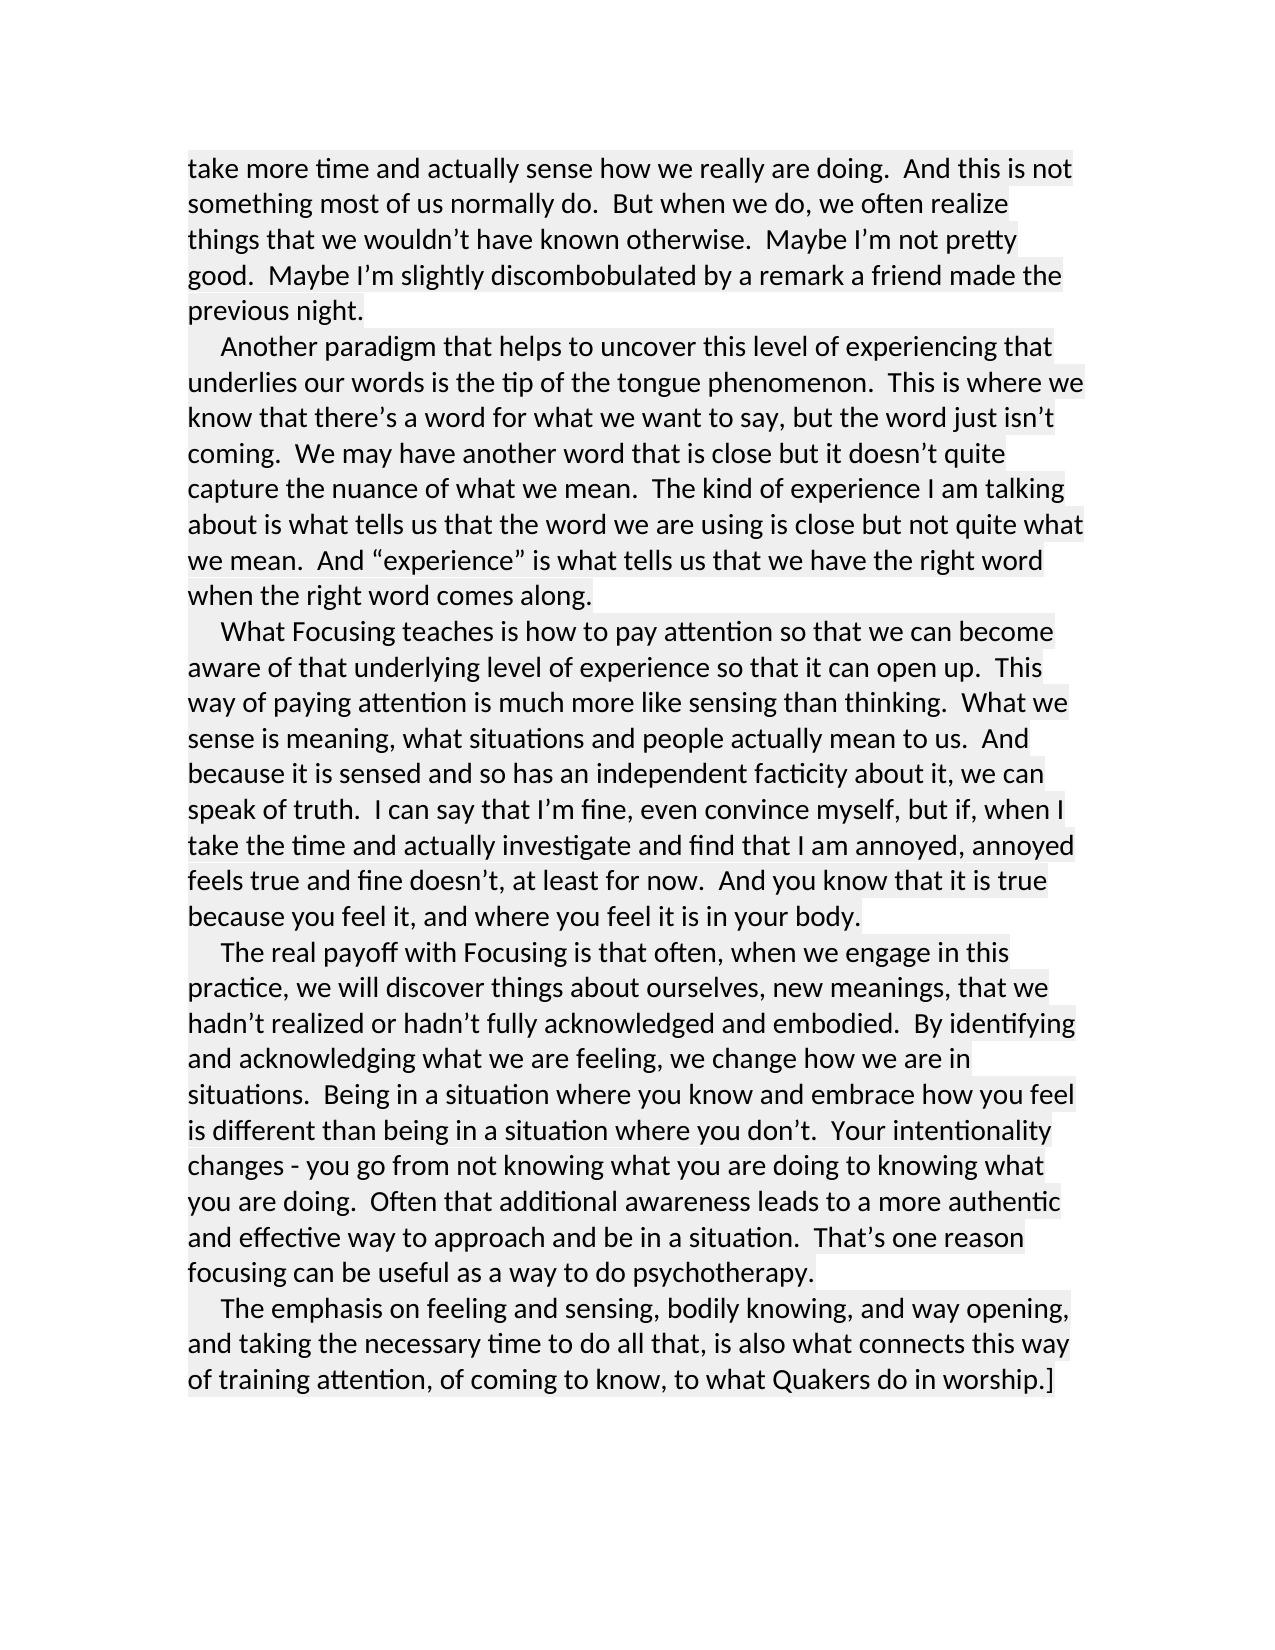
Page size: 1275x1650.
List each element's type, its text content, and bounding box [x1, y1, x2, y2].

text take more time and actually sense how we really are doing. And this is not something most of us normally do. But when we do, we often realize things that we wouldn’t have known otherwise. Maybe I’m not pretty good. Maybe I’m slightly discombobulated by a remark a friend made the previous night. [187, 150, 1087, 328]
text Another paradigm that helps to uncover this level of experiencing that underlies our words is the tip of the tongue phenomenon. This is where we know that there’s a word for what we want to say, but the word just isn’t coming. We may have another word that is close but it doesn’t quite capture the nuance of what we mean. The kind of experience I am talking about is what tells us that the word we are using is close but not quite what we mean. And “experience” is what tells us that we have the right word when the right word comes along. [187, 328, 1087, 613]
text The emphasis on feeling and sensing, bodily knowing, and way opening, and taking the necessary time to do all that, is also what connects this way of training attention, of coming to know, to what Quakers do in worship.] [187, 1290, 1087, 1397]
text The real payoff with Focusing is that often, when we engage in this practice, we will discover things about ourselves, new meanings, that we hadn’t realized or hadn’t fully acknowledged and embodied. By identifying and acknowledging what we are feeling, we change how we are in situations. Being in a situation where you know and embrace how you feel is different than being in a situation where you don’t. Your intentionality changes - you go from not knowing what you are doing to knowing what you are doing. Often that additional awareness leads to a more authentic and effective way to approach and be in a situation. That’s one reason focusing can be useful as a way to do psychotherapy. [187, 934, 1087, 1290]
text What Focusing teaches is how to pay attention so that we can become aware of that underlying level of experience so that it can open up. This way of paying attention is much more like sensing than thinking. What we sense is meaning, what situations and people actually mean to us. And because it is sensed and so has an independent facticity about it, we can speak of truth. I can say that I’m fine, even convince myself, but if, when I take the time and actually investigate and find that I am annoyed, annoyed feels true and fine doesn’t, at least for now. And you know that it is true because you feel it, and where you feel it is in your body. [187, 613, 1087, 934]
